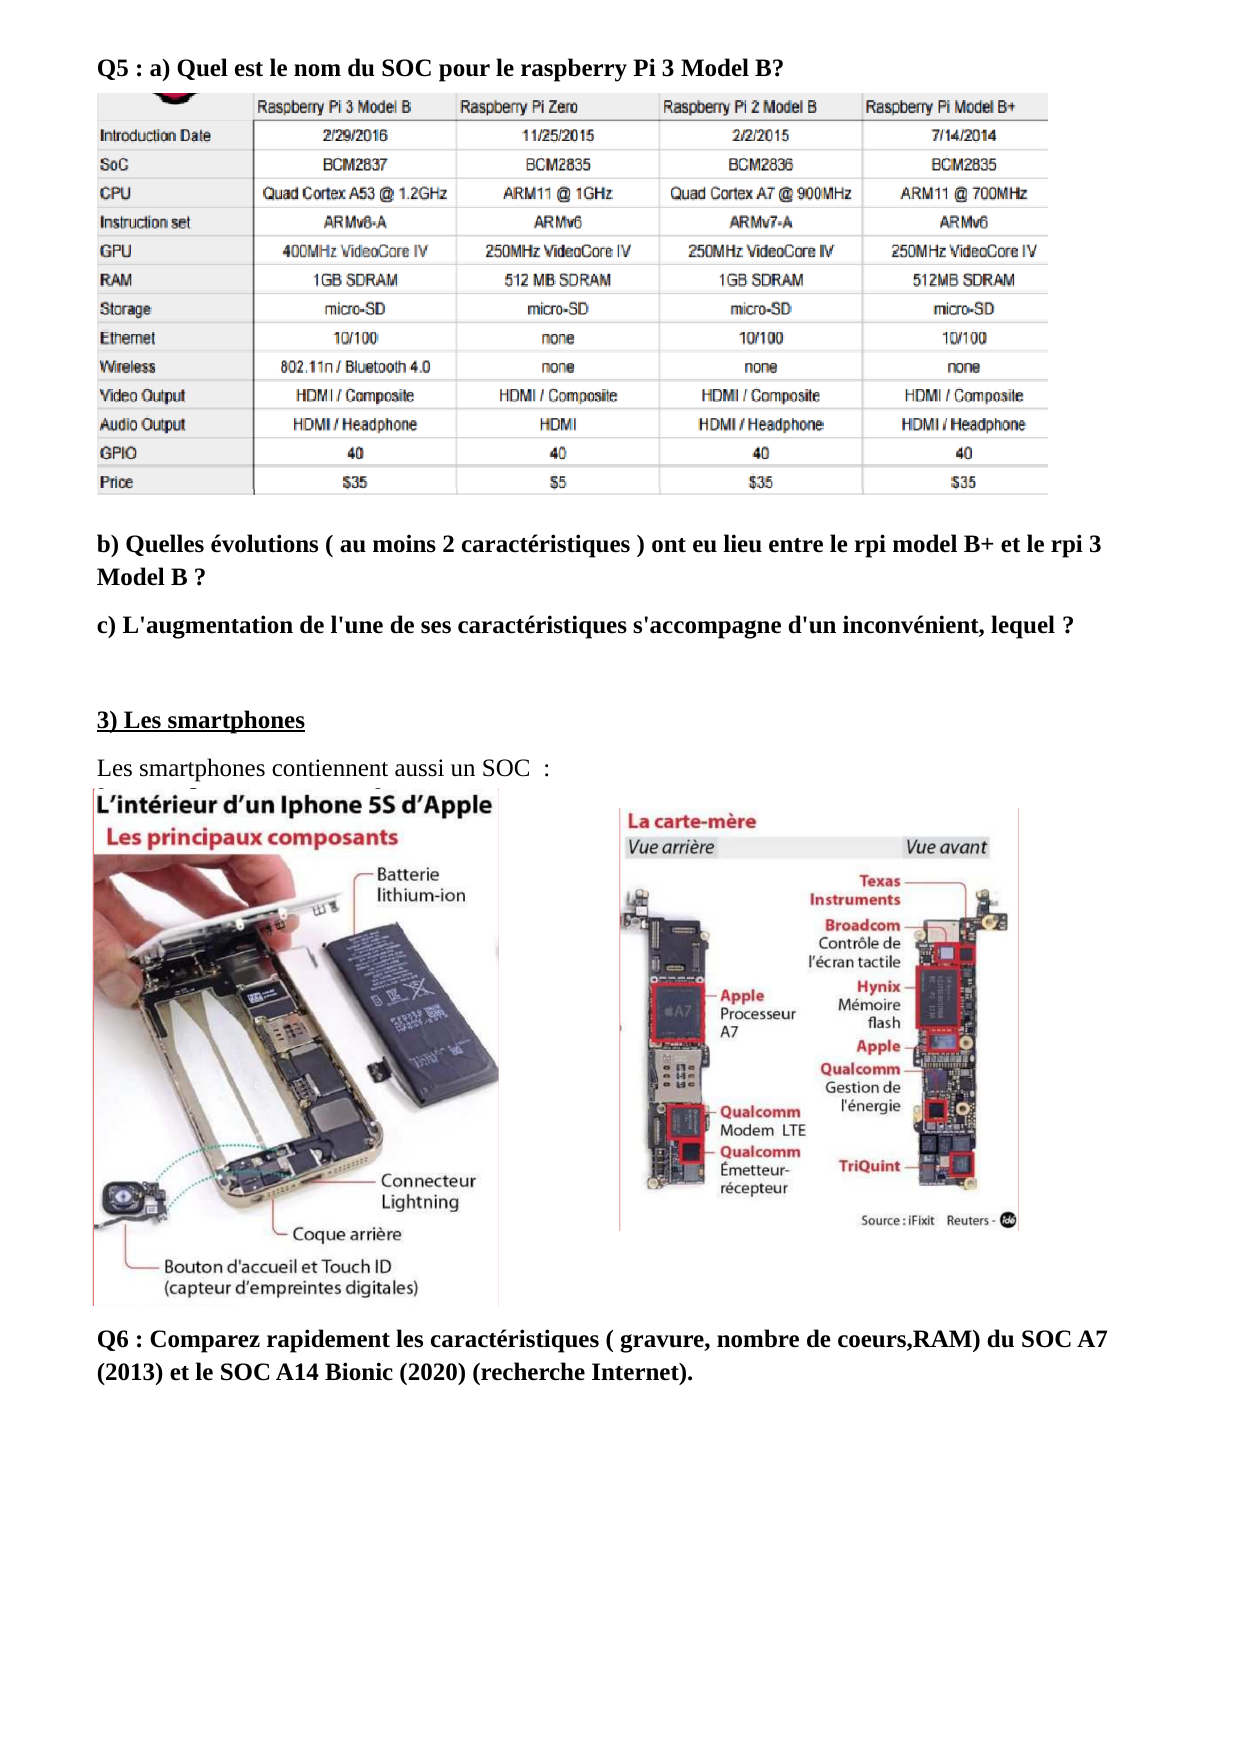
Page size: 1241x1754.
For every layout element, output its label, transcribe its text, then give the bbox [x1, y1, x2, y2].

text c) L'augmentation de l'une de ses caractéristiques s'accompagne d'un inconvénient, lequel ? [97, 610, 1159, 639]
text Les smartphones contiennent aussi un SOC : [97, 753, 1159, 782]
text Q6 : Comparez rapidement les caractéristiques ( gravure, nombre de coeurs,RAM) du SOC A7 (2013) et le SOC A14 Bionic (2020) (recherche Internet). [97, 1324, 1159, 1386]
picture [84, 788, 499, 1306]
text Q5 : a) Quel est le nom du SOC pour le raspberry Pi 3 Model B? [97, 53, 1159, 82]
text 3) Les smartphones [97, 705, 1159, 734]
picture [96, 93, 1052, 497]
picture [618, 808, 1019, 1231]
text b) Quelles évolutions ( au moins 2 caractéristiques ) ont eu lieu entre le rpi model B+ et le rpi 3 Model B ? [97, 529, 1159, 591]
